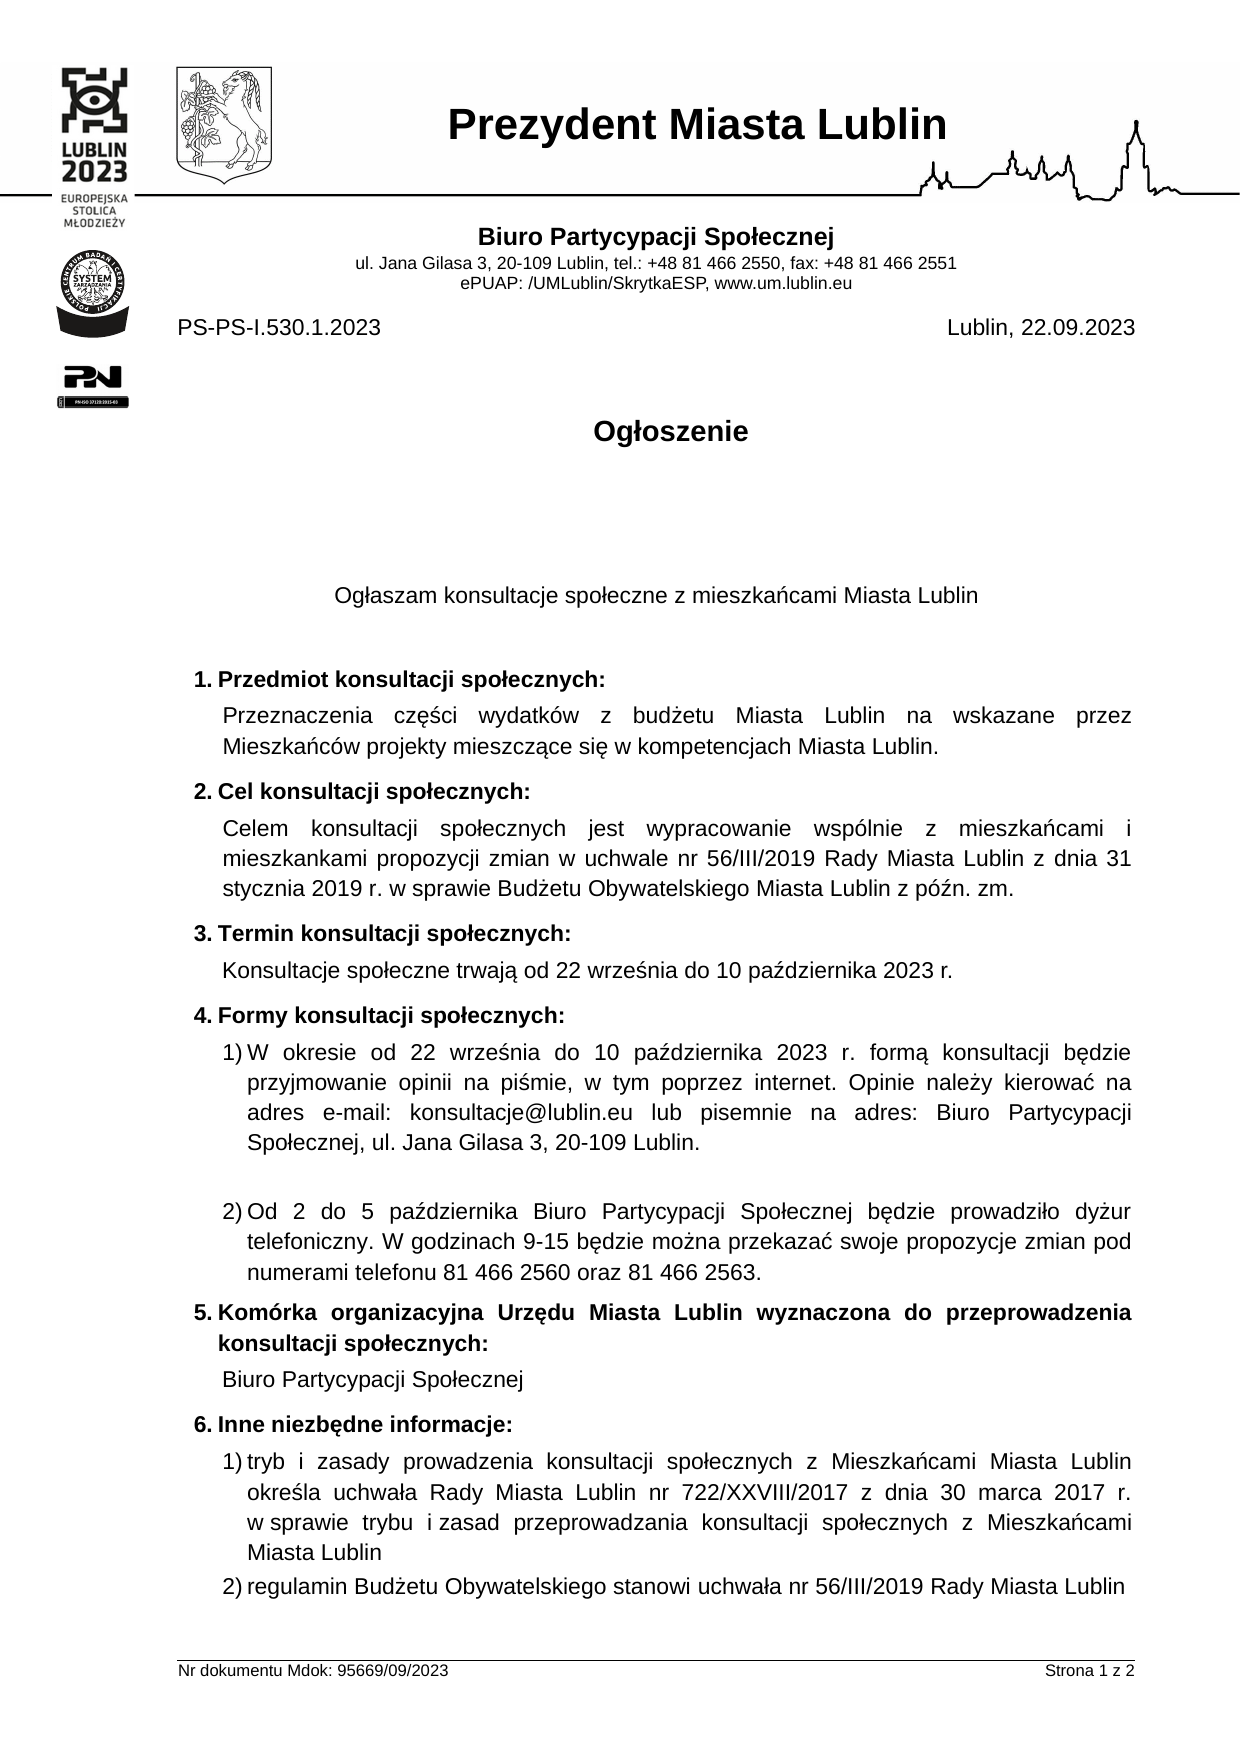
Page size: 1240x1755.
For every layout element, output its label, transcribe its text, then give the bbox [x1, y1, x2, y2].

table_cell Termin konsultacji społecznych: [177, 909, 1135, 949]
table_cell Biuro Partycypacji Społecznej [177, 1359, 1135, 1400]
table_cell tryb i zasady prowadzenia konsultacji społecznych z Mieszkańcami Miasta Lublin określa uchwała Rady Miasta Lublin nr 722/XXVIII/2017 z dnia 30 marca 2017 r. w sprawie trybu i zasad przeprowadzania konsultacji społecznych z Mieszkańcami Miasta Lublin regulamin Budżetu Obywatelskiego stanowi uchwała nr 56/III/2019 Rady Miasta Lublin [177, 1441, 1135, 1603]
table_header Przedmiot konsultacji społecznych: [177, 654, 1135, 695]
table_cell Cel konsultacji społecznych: [177, 766, 1135, 807]
table_cell W okresie od 22 września do 10 października 2023 r. formą konsultacji będzie przyjmowanie opinii na piśmie, w tym poprzez internet. Opinie należy kierować na adres e-mail: konsultacje@lublin.eu lub pisemnie na adres: Biuro Partycypacji Społecznej, ul. Jana Gilasa 3, 20-109 Lublin. Od 2 do 5 października Biuro Partycypacji Społecznej będzie prowadziło dyżur telefoniczny. W godzinach 9-15 będzie można przekazać swoje propozycje zmian pod numerami telefonu 81 466 2560 oraz 81 466 2563. [177, 1031, 1135, 1288]
table_cell Celem konsultacji społecznych jest wypracowanie wspólnie z mieszkańcami i mieszkankami propozycji zmian w uchwale nr 56/III/2019 Rady Miasta Lublin z dnia 31 stycznia 2019 r. w sprawie Budżetu Obywatelskiego Miasta Lublin z późn. zm. [177, 807, 1135, 908]
table_cell Formy konsultacji społecznych: [177, 990, 1135, 1031]
table_cell Komórka organizacyjna Urzędu Miasta Lublin wyznaczona do przeprowadzenia konsultacji społecznych: [177, 1288, 1135, 1359]
table_cell Przeznaczenia części wydatków z budżetu Miasta Lublin na wskazane przez Mieszkańców projekty mieszczące się w kompetencjach Miasta Lublin. [177, 695, 1135, 766]
table_cell Inne niezbędne informacje: [177, 1400, 1135, 1441]
picture [0, 62, 1240, 231]
text Ogłaszam konsultacje społeczne z mieszkańcami Miasta Lublin [177, 582, 1135, 609]
subtitle Ogłoszenie [206, 413, 1135, 447]
picture [56, 364, 130, 410]
table_cell Konsultacje społeczne trwają od 22 września do 10 października 2023 r. [177, 950, 1135, 990]
